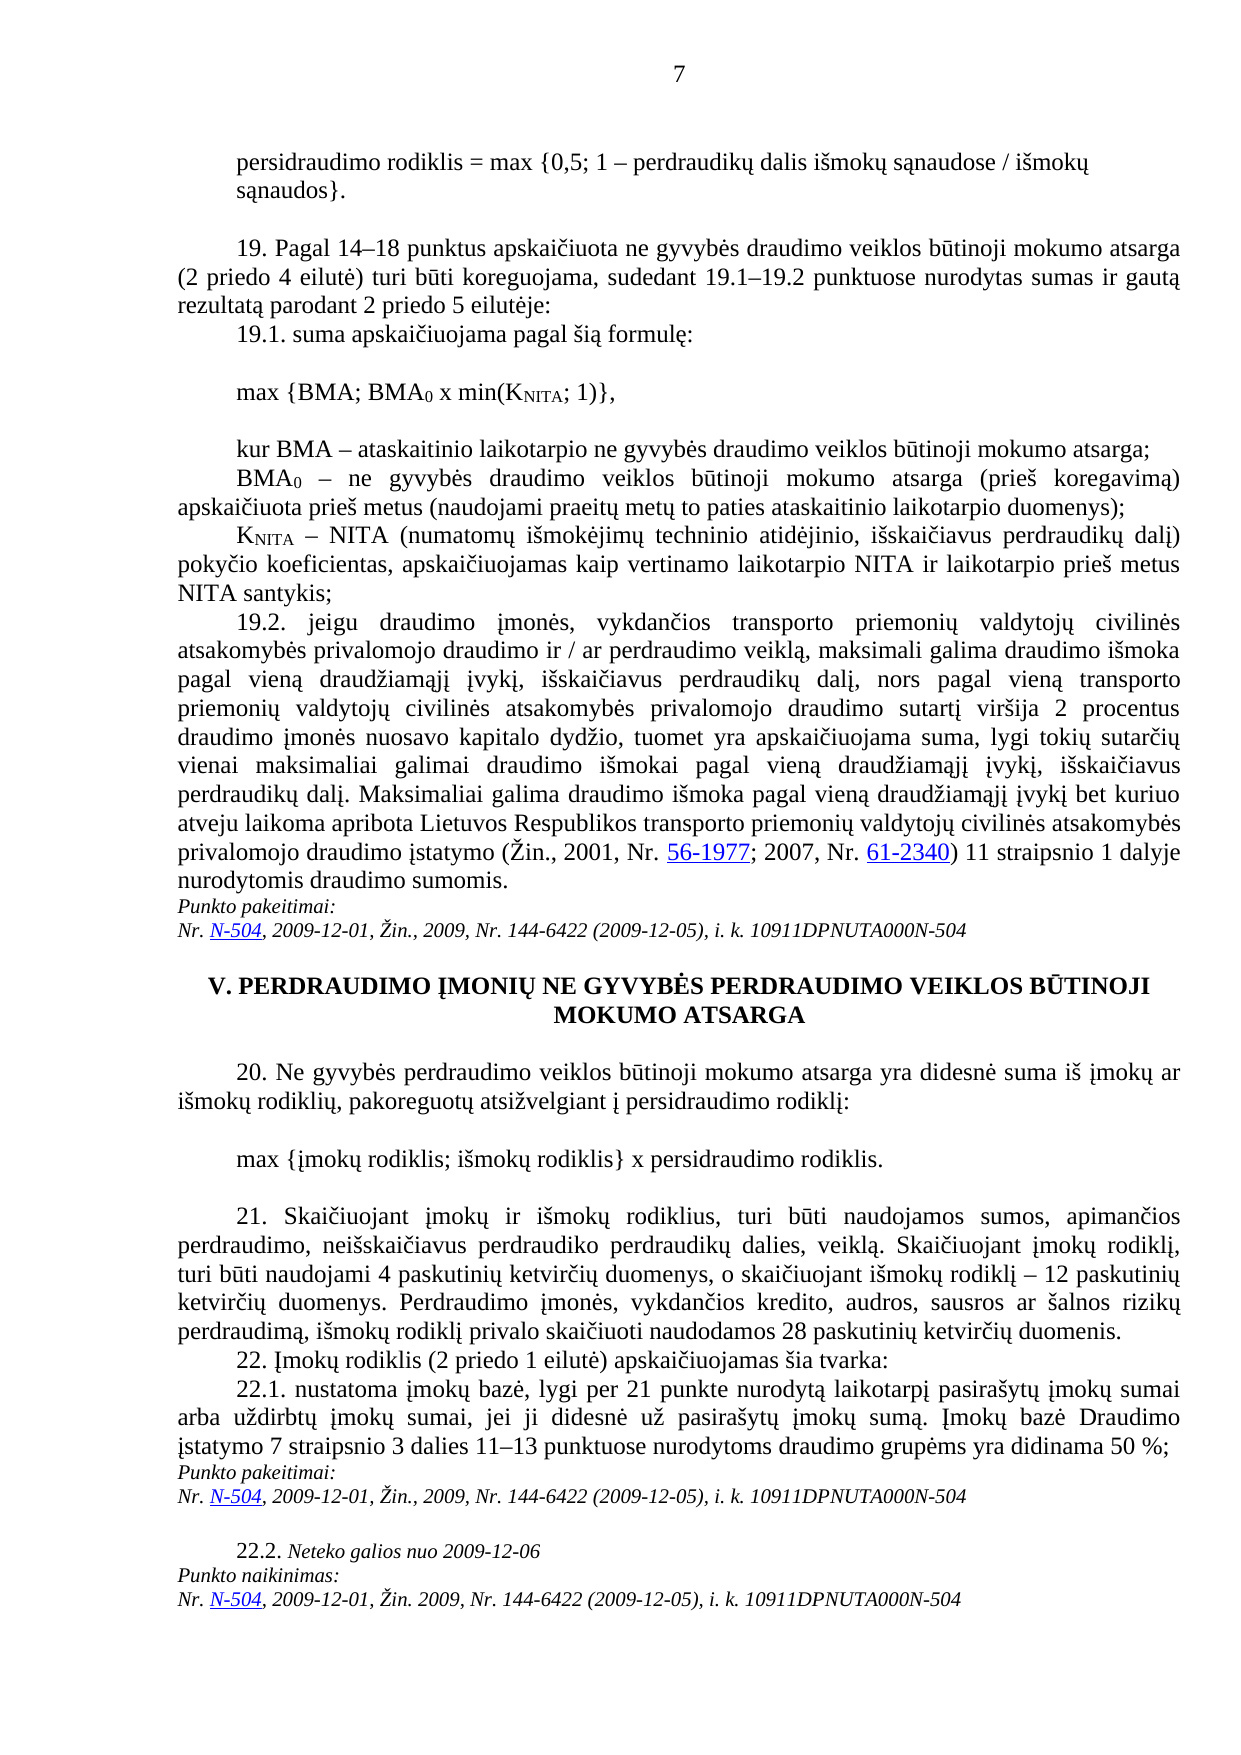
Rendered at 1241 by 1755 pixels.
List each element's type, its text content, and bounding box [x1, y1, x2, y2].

text persidraudimo rodiklis = max {0,5; 1 – perdraudikų dalis išmokų sąnaudose / išmokų sąnaudos}. [236, 147, 1181, 204]
text kur BMA – ataskaitinio laikotarpio ne gyvybės draudimo veiklos būtinoji mokumo atsarga; [177, 434, 1181, 463]
text Punkto naikinimas: [177, 1563, 1181, 1587]
text 19.2. jeigu draudimo įmonės, vykdančios transporto priemonių valdytojų civilinės atsakomybės privalomojo draudimo ir / ar perdraudimo veiklą, maksimali galima draudimo išmoka pagal vieną draudžiamąjį įvykį, išskaičiavus perdraudikų dalį, nors pagal vieną transporto priemonių valdytojų civilinės atsakomybės privalomojo draudimo sutartį viršija 2 procentus draudimo įmonės nuosavo kapitalo dydžio, tuomet yra apskaičiuojama suma, lygi tokių sutarčių vienai maksimaliai galimai draudimo išmokai pagal vieną draudžiamąjį įvykį, išskaičiavus perdraudikų dalį. Maksimaliai galima draudimo išmoka pagal vieną draudžiamąjį įvykį bet kuriuo atveju laikoma apribota Lietuvos Respublikos transporto priemonių valdytojų civilinės atsakomybės privalomojo draudimo įstatymo (Žin., 2001, Nr. 56-1977; 2007, Nr. 61-2340) 11 straipsnio 1 dalyje nurodytomis draudimo sumomis. [177, 607, 1181, 894]
text 20. Ne gyvybės perdraudimo veiklos būtinoji mokumo atsarga yra didesnė suma iš įmokų ar išmokų rodiklių, pakoreguotų atsižvelgiant į persidraudimo rodiklį: [177, 1057, 1181, 1115]
text 19.1. suma apskaičiuojama pagal šią formulę: [177, 319, 1181, 348]
text Punkto pakeitimai: [177, 894, 1181, 918]
text 22.1. nustatoma įmokų bazė, lygi per 21 punkte nurodytą laikotarpį pasirašytų įmokų sumai arba uždirbtų įmokų sumai, jei ji didesnė už pasirašytų įmokų sumą. Įmokų bazė Draudimo įstatymo 7 straipsnio 3 dalies 11–13 punktuose nurodytoms draudimo grupėms yra didinama 50 %; [177, 1374, 1181, 1460]
text max {įmokų rodiklis; išmokų rodiklis} x persidraudimo rodiklis. [177, 1144, 1181, 1172]
text 21. Skaičiuojant įmokų ir išmokų rodiklius, turi būti naudojamos sumos, apimančios perdraudimo, neišskaičiavus perdraudiko perdraudikų dalies, veiklą. Skaičiuojant įmokų rodiklį, turi būti naudojami 4 paskutinių ketvirčių duomenys, o skaičiuojant išmokų rodiklį – 12 paskutinių ketvirčių duomenys. Perdraudimo įmonės, vykdančios kredito, audros, sausros ar šalnos rizikų perdraudimą, išmokų rodiklį privalo skaičiuoti naudodamos 28 paskutinių ketvirčių duomenis. [177, 1201, 1181, 1345]
text V. PERDRAUDIMO ĮMONIŲ NE GYVYBĖS PERDRAUDIMO VEIKLOS BŪTINOJI MOKUMO ATSARGA [177, 971, 1181, 1029]
text Nr. N-504, 2009-12-01, Žin., 2009, Nr. 144-6422 (2009-12-05), i. k. 10911DPNUTA000N-504 [177, 1484, 1181, 1508]
text Punkto pakeitimai: [177, 1460, 1181, 1484]
text Nr. N-504, 2009-12-01, Žin. 2009, Nr. 144-6422 (2009-12-05), i. k. 10911DPNUTA000N-504 [177, 1587, 1181, 1611]
text 22.2. Neteko galios nuo 2009-12-06 [177, 1537, 1181, 1563]
text 19. Pagal 14–18 punktus apskaičiuota ne gyvybės draudimo veiklos būtinoji mokumo atsarga (2 priedo 4 eilutė) turi būti koreguojama, sudedant 19.1–19.2 punktuose nurodytas sumas ir gautą rezultatą parodant 2 priedo 5 eilutėje: [177, 233, 1181, 319]
text Nr. N-504, 2009-12-01, Žin., 2009, Nr. 144-6422 (2009-12-05), i. k. 10911DPNUTA000N-504 [177, 918, 1181, 942]
text 22. Įmokų rodiklis (2 priedo 1 eilutė) apskaičiuojamas šia tvarka: [177, 1345, 1181, 1374]
text KNITA – NITA (numatomų išmokėjimų techninio atidėjinio, išskaičiavus perdraudikų dalį) pokyčio koeficientas, apskaičiuojamas kaip vertinamo laikotarpio NITA ir laikotarpio prieš metus NITA santykis; [177, 521, 1181, 607]
text BMA0 – ne gyvybės draudimo veiklos būtinoji mokumo atsarga (prieš koregavimą) apskaičiuota prieš metus (naudojami praeitų metų to paties ataskaitinio laikotarpio duomenys); [177, 463, 1181, 521]
text max {BMA; BMA0 x min(KNITA; 1)}, [177, 377, 1181, 406]
